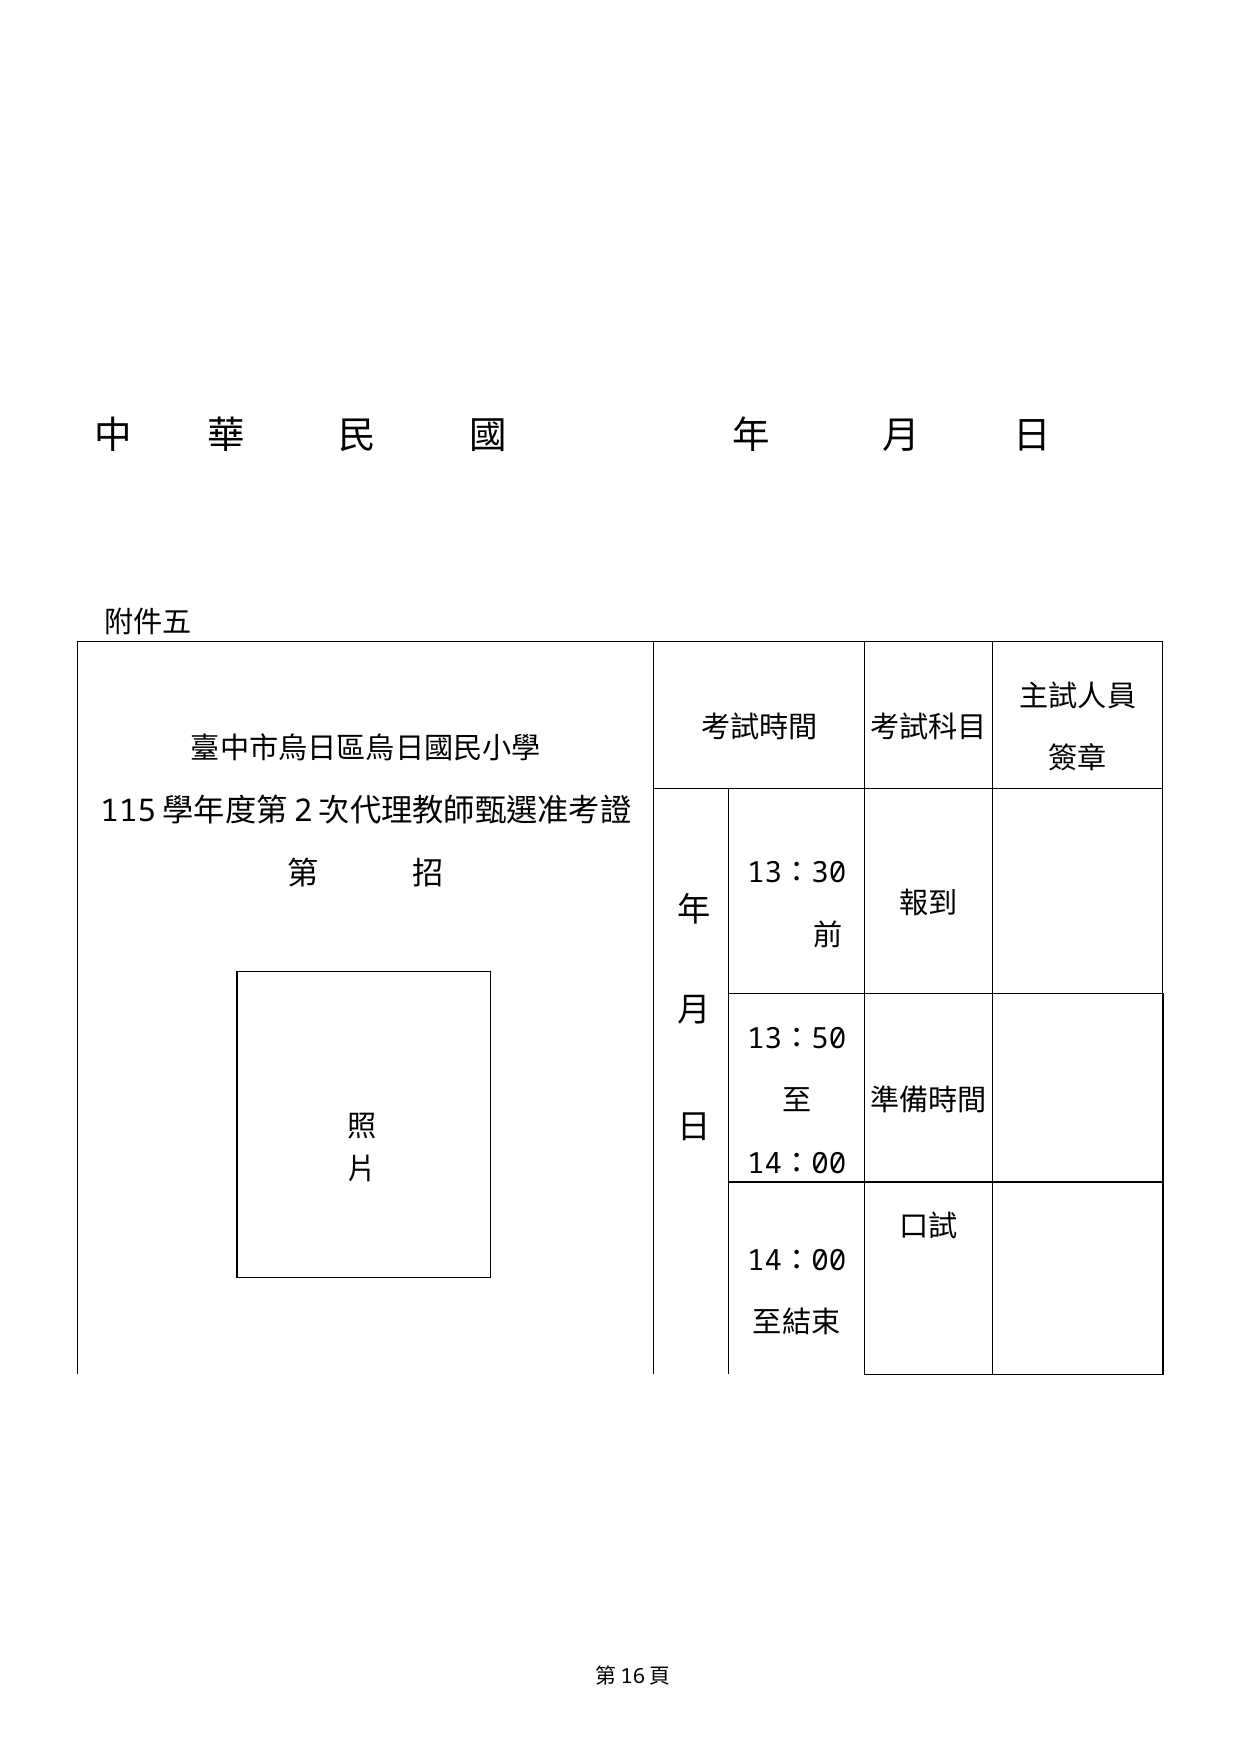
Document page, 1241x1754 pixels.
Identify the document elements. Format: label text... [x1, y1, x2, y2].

text 附件五 [94, 578, 996, 641]
table_header 主試人員 簽章 [993, 642, 1162, 787]
table_cell 14：00 至結束 [729, 1183, 864, 1374]
table_cell 報到 [865, 789, 992, 993]
table_cell 準備時間 [865, 994, 992, 1181]
text 中 華 民 國 年 月 日 [94, 391, 1054, 453]
table_cell 口試 [865, 1183, 992, 1374]
table_header 考試時間 [654, 642, 864, 787]
table_cell 13：50 至 14：00 [729, 994, 864, 1181]
table_header 考試科目 [865, 642, 992, 787]
table_cell [993, 994, 1162, 1181]
table_cell [993, 1183, 1162, 1374]
table_cell 年 月 日 [654, 789, 728, 1374]
table_cell 13：30前 [729, 789, 864, 993]
table_header 臺中市烏日區烏日國民小學 115學年度第2次代理教師甄選准考證 第 招 編號： 姓名： [78, 642, 653, 1374]
table_cell [993, 789, 1162, 993]
